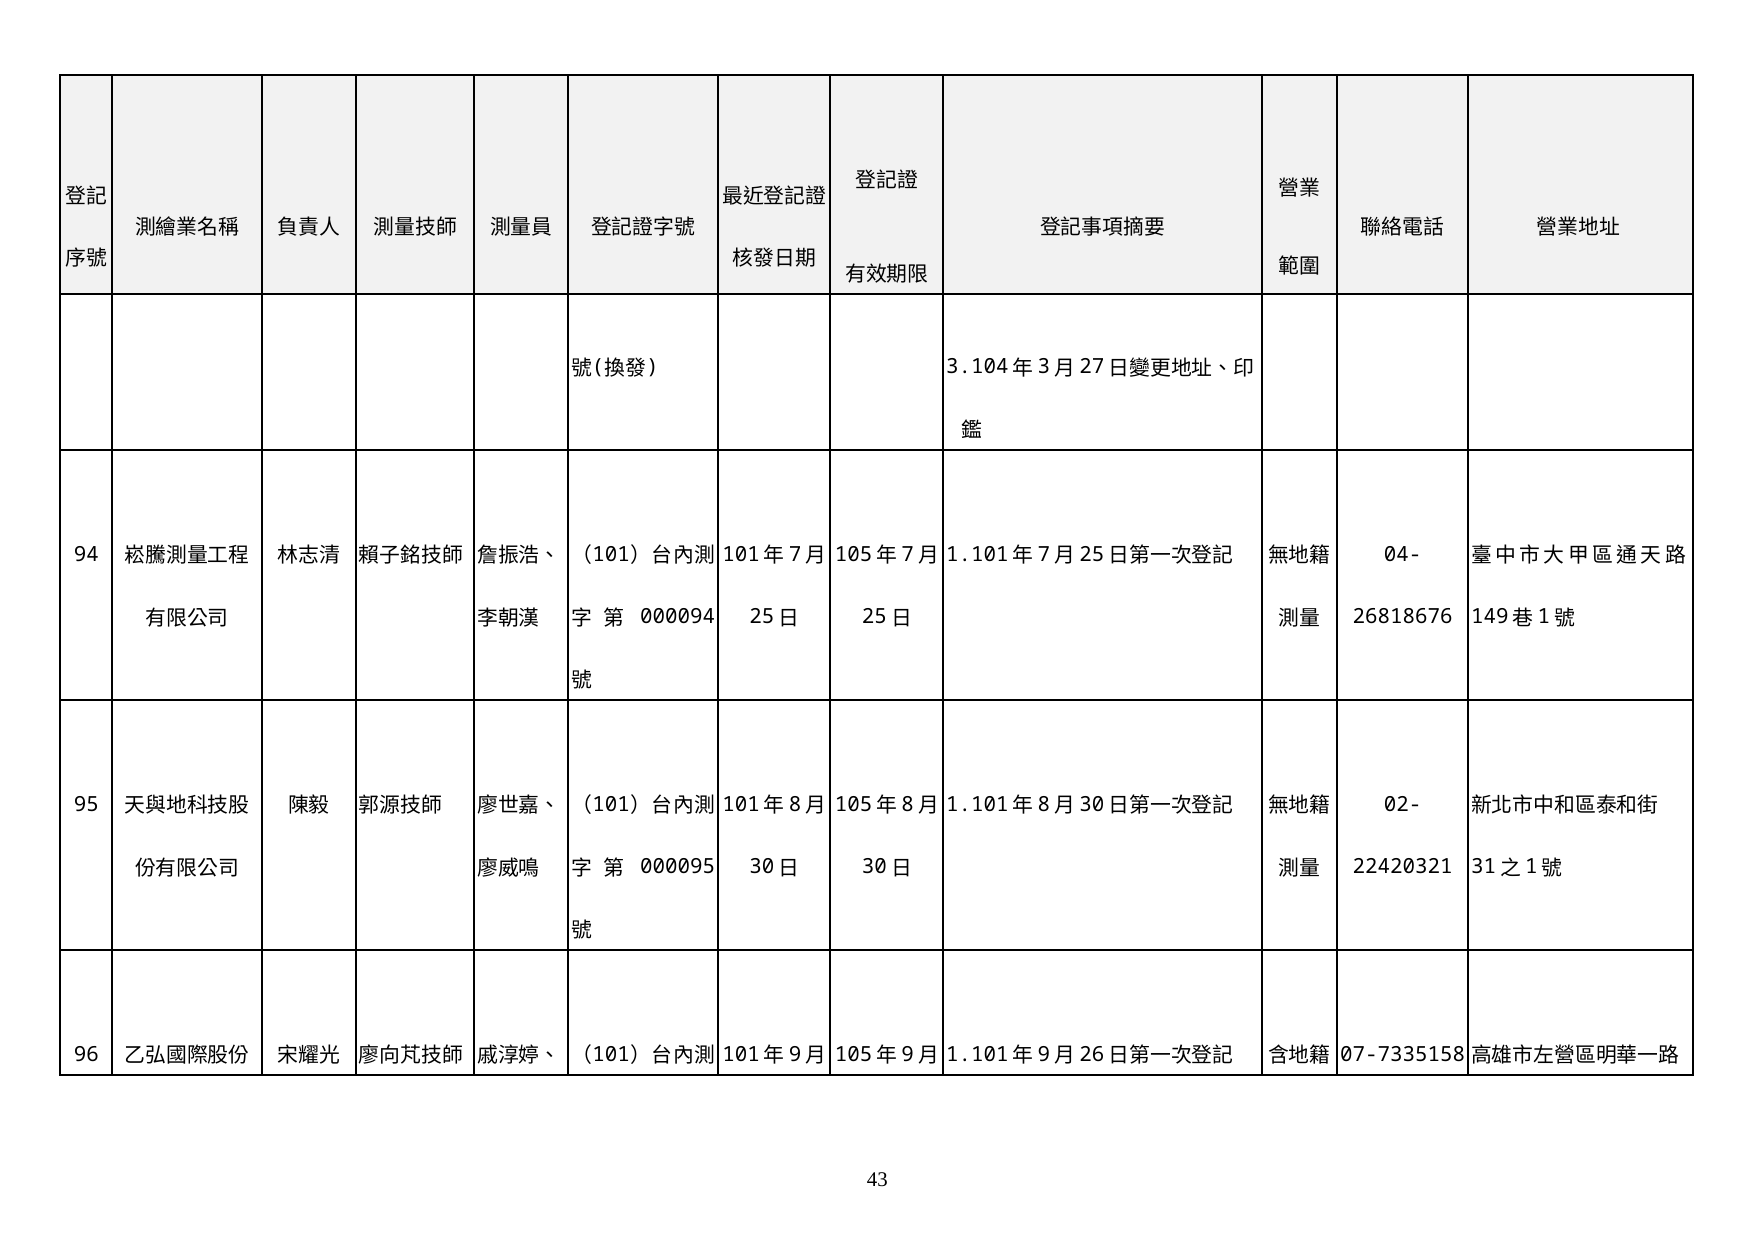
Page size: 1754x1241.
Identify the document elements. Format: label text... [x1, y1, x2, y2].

table_cell [61, 295, 111, 449]
table_cell [357, 295, 473, 449]
table_cell 新北市中和區泰和街31之1號 [1469, 701, 1692, 949]
table_cell 陳毅 [263, 701, 355, 949]
table_cell 含地籍 [1263, 951, 1336, 1074]
table_header 登記序號 [61, 76, 111, 293]
table_cell （101）台內測字第000094號 [569, 451, 717, 699]
table_cell 臺中市大甲區通天路149巷1號 [1469, 451, 1692, 699]
table_cell [1469, 295, 1692, 449]
table_header 登記事項摘要 [944, 76, 1261, 293]
table_header 登記證 有效期限 [831, 76, 942, 293]
table_cell 詹振浩、李朝漢 [475, 451, 567, 699]
table_header 營業 範圍 [1263, 76, 1336, 293]
table_cell [263, 295, 355, 449]
table_header 登記證字號 [569, 76, 717, 293]
table_header 聯絡電話 [1338, 76, 1467, 293]
table_cell 1.101年8月30日第一次登記 [944, 701, 1261, 949]
table_cell （101）台內測字第000095號 [569, 701, 717, 949]
table_header 最近登記證核發日期 [719, 76, 829, 293]
table_cell 94 [61, 451, 111, 699]
table_cell （101）台內測 [569, 951, 717, 1074]
table_cell [719, 295, 829, 449]
table_cell 乙弘國際股份 [113, 951, 261, 1074]
table_cell 無地籍測量 [1263, 451, 1336, 699]
table_header 營業地址 [1469, 76, 1692, 293]
table_header 測量員 [475, 76, 567, 293]
table_cell 高雄市左營區明華一路 [1469, 951, 1692, 1074]
table_cell [113, 295, 261, 449]
table_cell 郭源技師 [357, 701, 473, 949]
table_cell [1338, 295, 1467, 449]
table_cell 1.101年9月26日第一次登記 [944, 951, 1261, 1074]
table_cell 崧騰測量工程有限公司 [113, 451, 261, 699]
table_cell 戚淳婷、 [475, 951, 567, 1074]
table_cell [475, 295, 567, 449]
table_cell 賴子銘技師 [357, 451, 473, 699]
table_header 測量技師 [357, 76, 473, 293]
table_cell 1.101年7月25日第一次登記 [944, 451, 1261, 699]
table_cell 3.104年3月27日變更地址、印鑑 [944, 295, 1261, 449]
table_cell 101年7月25日 [719, 451, 829, 699]
table_cell 101年8月30日 [719, 701, 829, 949]
table_cell 105年7月25日 [831, 451, 942, 699]
table_cell 07-7335158 [1338, 951, 1467, 1074]
table_cell 宋耀光 [263, 951, 355, 1074]
table_header 測繪業名稱 [113, 76, 261, 293]
table_cell 95 [61, 701, 111, 949]
table_cell [831, 295, 942, 449]
table_cell 無地籍測量 [1263, 701, 1336, 949]
table_cell 96 [61, 951, 111, 1074]
table_cell 02-22420321 [1338, 701, 1467, 949]
table_cell 廖世嘉、廖威鳴 [475, 701, 567, 949]
table_cell 號(換發) [569, 295, 717, 449]
table_cell 105年8月30日 [831, 701, 942, 949]
table_cell 101年9月 [719, 951, 829, 1074]
table_cell 林志清 [263, 451, 355, 699]
table_cell 天與地科技股份有限公司 [113, 701, 261, 949]
table_cell 105年9月 [831, 951, 942, 1074]
table_cell 廖向芃技師 [357, 951, 473, 1074]
table_cell 04-26818676 [1338, 451, 1467, 699]
table_header 負責人 [263, 76, 355, 293]
table_cell [1263, 295, 1336, 449]
